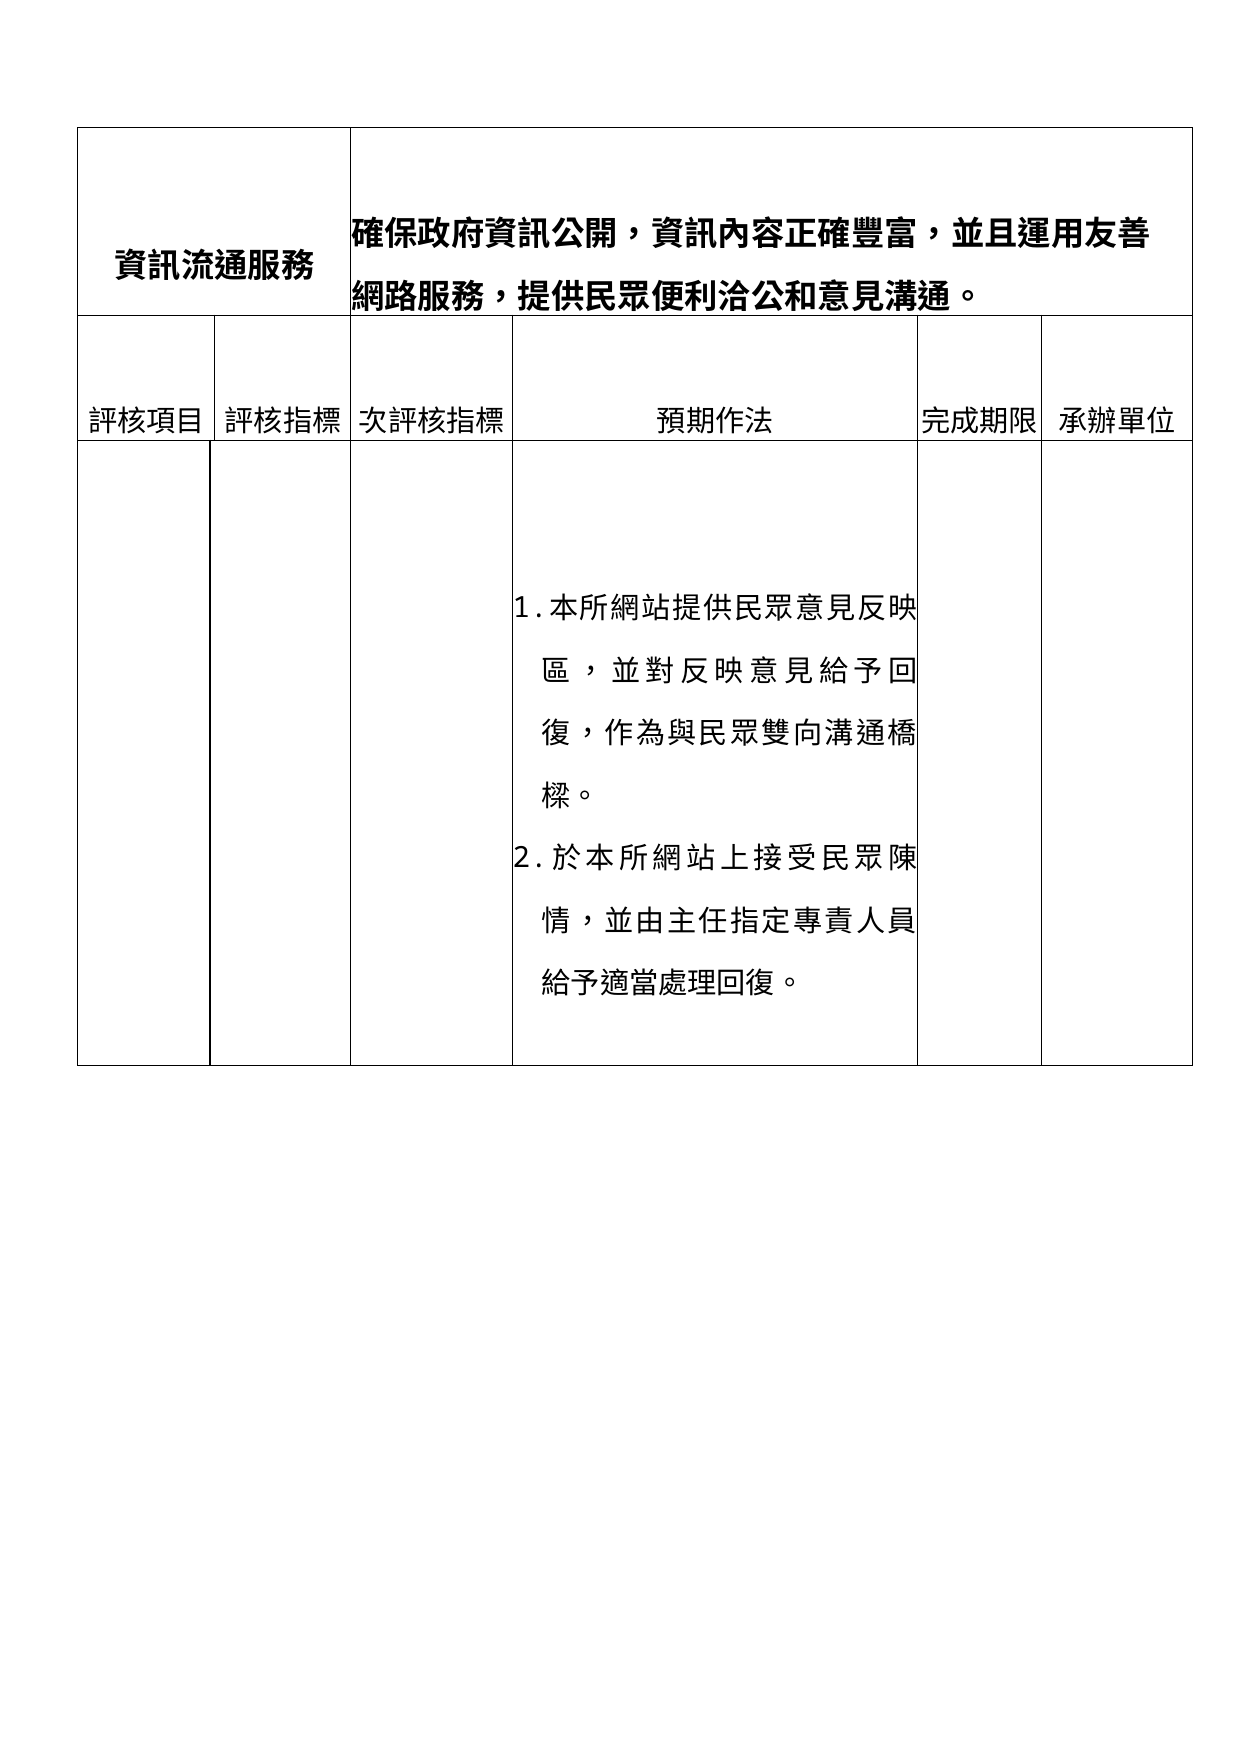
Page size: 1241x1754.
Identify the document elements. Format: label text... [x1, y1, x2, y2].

table_cell [351, 441, 512, 1064]
table_cell [211, 441, 350, 1064]
table_cell 完成期限 [918, 316, 1041, 439]
table_cell 評核指標 [215, 316, 350, 439]
table_cell 承辦單位 [1042, 316, 1192, 439]
table_cell [1042, 441, 1192, 1064]
table_cell 次評核指標 [351, 316, 512, 439]
table_cell 預期作法 [513, 316, 917, 439]
table_cell 評核項目 [78, 316, 214, 439]
table_header 確保政府資訊公開，資訊內容正確豐富，並且運用友善 網路服務，提供民眾便利洽公和意見溝通。 [351, 128, 1192, 314]
table_cell 1.於本所網站設置「資訊公開」 專區，主動公布本所施政計畫、業務統計及預決算書等各項資訊。 2.連結宜蘭縣政府資訊公開專 網，方便民眾連結瀏覽（公開項目：組織、職掌、地址、電話、傳真、網址及電子郵件信箱帳號等）。 1.網路建置常見戶政問題「問答集FAQ」及範例，供民眾查詢閱覽。 2.網站設置最新戶政法規專區，提供民眾參閱。 3.配合政府各項政策於本所網 站設置專區（國民身分證防偽及自然人憑證區…等），提供民眾瀏覽參考。 1.擬訂本所網站（頁）資料每月定期更新網頁資料，確保資料無明顯錯誤或過期資訊。 2.資訊標題應與內容一致；所有資料的網站（頁）超連結皆有效且正確；引用他人資料要標明來源出處或版權，並提供連結。 3.隨時檢核各項網站連結資源，保持資料常新，並定期抽測資訊內容之正確性。 1.加強本所網站改版及網站多樣性（公報、公告、法令、電子表單、施政計畫、機關活動、新聞等）檢索服務，且符合詮釋資料及分類檢索規範。 2.於本所網站（頁）外，另建置其他資料系統（如資料庫、線上學習、多媒體等）提供分類檢索服務。 3.提供檢索功能說明，使用範例、資訊檢索建議，另提供2種以上進階檢索功能，使資訊檢索多樣化且互動功能簡單易用。 1.本所網站與縣府員工業務網連結，供內部同仁使用，其中包括：線上文件庫（相關業務資料交換使用，提高行政效率）、數位學習、最新公告與訊息、常用連結下載等。 1.本所相關業務申辦多需民眾臨櫃辦理（線上預約申辦服務有初、換、補國民身分證及換、補戶口名簿）。 2.提供民眾申請書表下載、服務申辦、取件通知及預約等服務。 1.本所網站提供民眾意見反映區，並對反映意見給予回復，作為與民眾雙向溝通橋樑。 2.於本所網站上接受民眾陳情，並由主任指定專責人員給予適當處理回復。 [513, 441, 917, 1064]
table_cell [78, 441, 209, 1064]
table_header 資訊流通服務 [78, 128, 350, 314]
table_cell [918, 441, 1041, 1064]
